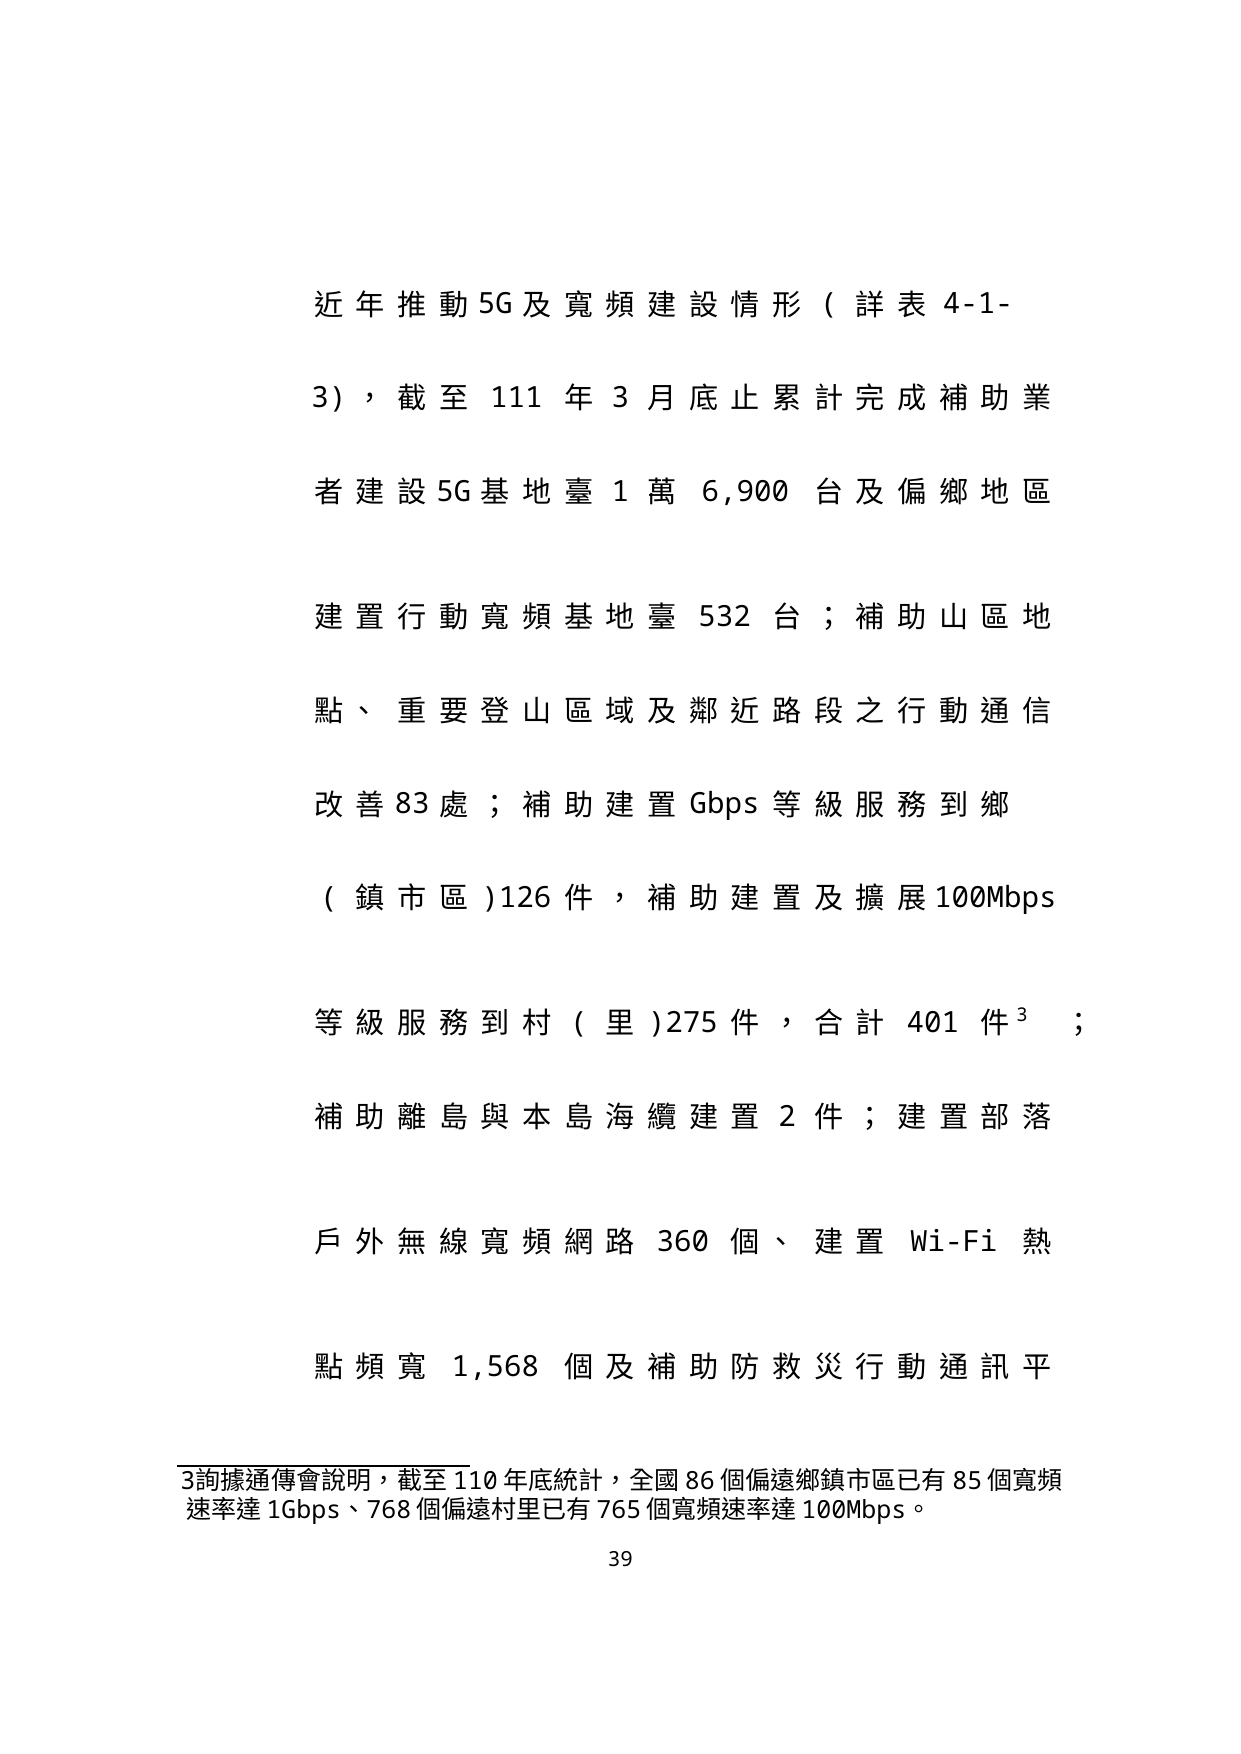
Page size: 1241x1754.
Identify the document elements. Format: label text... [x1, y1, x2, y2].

text 詢據通傳會說明，截至110年底統計，全國86個偏遠鄉鎮市區已有85個寬頻速率達1Gbps、768個偏遠村里已有765個寬頻速率達100Mbps。 [180, 1466, 1063, 1525]
text 參據通傳會、原民會及交通部等3機關近年推動5G及寬頻建設情形(詳表4-1-3)，截至111年3月底止累計完成補助業者建設5G基地臺1萬6,900台及偏鄉地區建置行動寬頻基地臺532台；補助山區地點、重要登山區域及鄰近路段之行動通信改善83處；補助建置Gbps等級服務到鄉(鎮市區)126件，補助建置及擴展100Mbps等級服務到村(里)275件，合計401件；補助離島與本島海纜建置2件；建置部落戶外無線寬頻網路360個、建置Wi-Fi熱點頻寬1,568個及補助防救災行動通訊平臺36台。 [271, 229, 1058, 1417]
